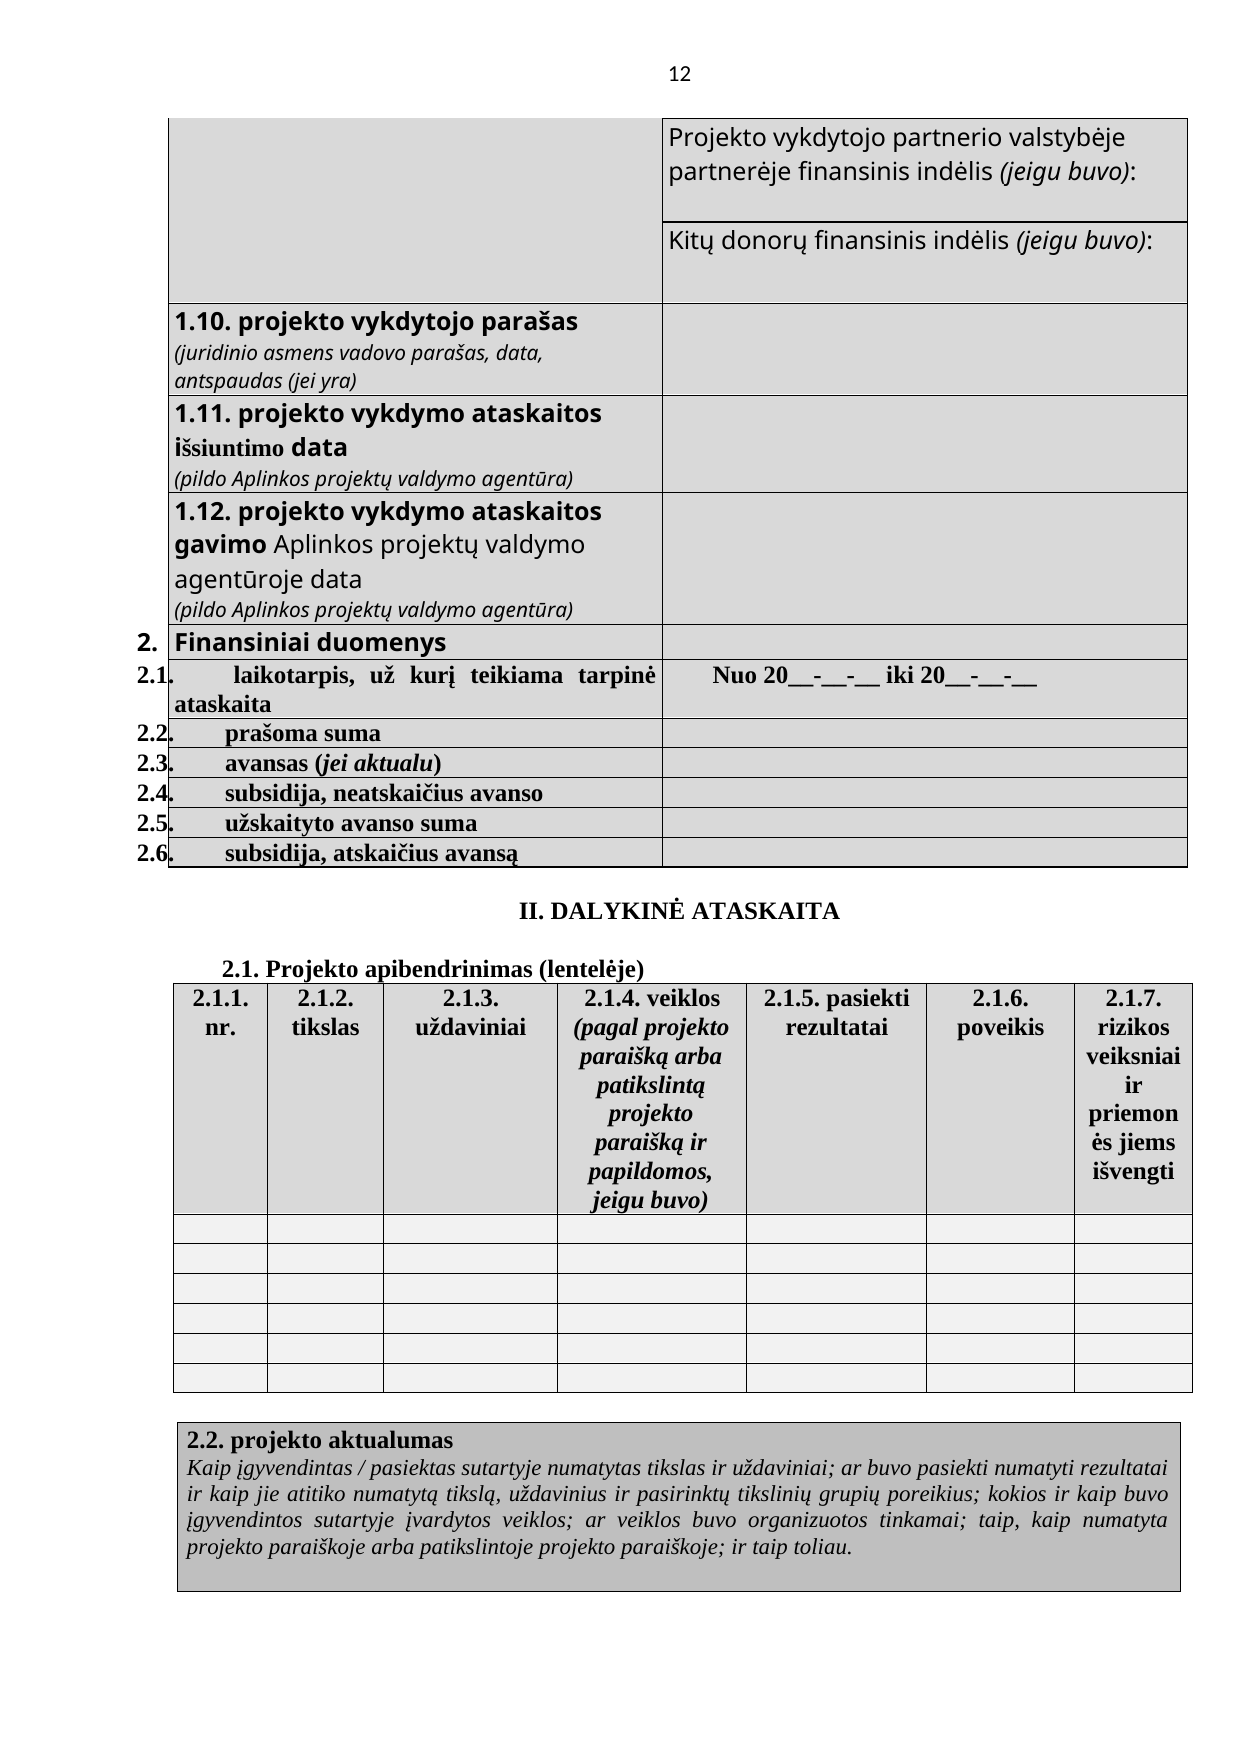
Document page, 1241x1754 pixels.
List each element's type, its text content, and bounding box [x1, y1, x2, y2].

table_cell [558, 1274, 746, 1303]
table_cell [927, 1304, 1074, 1333]
text 2.2. projekto aktualumas [178, 1423, 1180, 1451]
table_cell [747, 1274, 926, 1303]
table_cell Projekto vykdytojo partnerio valstybėje partnerėje finansinis indėlis (jeigu buvo): [663, 119, 1187, 221]
table_header 2.1.3. uždaviniai [384, 984, 557, 1213]
table_cell [1075, 1215, 1192, 1243]
table_cell [927, 1215, 1074, 1243]
table_cell [384, 1274, 557, 1303]
table_header 2.1.1. nr. [174, 984, 267, 1213]
table_cell [747, 1364, 926, 1392]
table_cell [268, 1215, 383, 1243]
table_cell 1.10. projekto vykdytojo parašas (juridinio asmens vadovo parašas, data, antspaudas (jei yra) [169, 304, 662, 394]
table_cell [927, 1364, 1074, 1392]
table_header 2.1.4. veiklos (pagal projekto paraišką arba patikslintą projekto paraišką ir papildomos, jeigu buvo) [558, 984, 746, 1213]
table_cell 1.12. projekto vykdymo ataskaitos gavimo Aplinkos projektų valdymo agentūroje data (pildo Aplinkos projektų valdymo agentūra) [169, 493, 662, 624]
table_cell [268, 1364, 383, 1392]
table_cell [174, 1304, 267, 1333]
table_cell [384, 1304, 557, 1333]
table_cell [384, 1334, 557, 1362]
table_cell Nuo 20__-__-__ iki 20__-__-__ [663, 660, 1187, 717]
table_cell 2.2. prašoma suma [169, 719, 662, 747]
table_cell [663, 304, 1187, 394]
table_cell [174, 1215, 267, 1243]
table_cell [268, 1334, 383, 1362]
table_cell [747, 1334, 926, 1362]
table_cell [663, 748, 1187, 777]
table_cell [558, 1304, 746, 1333]
table_header 2.1.2. tikslas [268, 984, 383, 1213]
table_cell [1075, 1274, 1192, 1303]
text 2.1. Projekto apibendrinimas (lentelėje) [177, 954, 1181, 982]
table_cell [1075, 1334, 1192, 1362]
table_cell [1075, 1304, 1192, 1333]
table_cell 2.6. subsidija, atskaičius avansą [169, 838, 662, 866]
table_cell 2.5. užskaityto avanso suma [169, 808, 662, 837]
table_cell [174, 1364, 267, 1392]
table_cell [558, 1334, 746, 1362]
table_cell [384, 1244, 557, 1273]
table_cell [747, 1304, 926, 1333]
table_cell [558, 1215, 746, 1243]
table_header 2.1.6. poveikis [927, 984, 1074, 1213]
table_cell [927, 1334, 1074, 1362]
table_cell [1075, 1244, 1192, 1273]
table_cell [268, 1244, 383, 1273]
table_cell [384, 1215, 557, 1243]
table_cell [663, 778, 1187, 807]
table_cell [174, 1244, 267, 1273]
table_cell [747, 1244, 926, 1273]
table_cell [268, 1274, 383, 1303]
table_cell [663, 719, 1187, 747]
table_cell [663, 625, 1187, 659]
table_cell [663, 838, 1187, 866]
table_cell 1.11. projekto vykdymo ataskaitos išsiuntimo data (pildo Aplinkos projektų valdymo agentūra) [169, 396, 662, 492]
table_cell [663, 396, 1187, 492]
table_header 2.1.7. rizikos veiksniai ir priemonės jiems išvengti [1075, 984, 1192, 1213]
table_cell 2. Finansiniai duomenys [169, 625, 662, 659]
table_cell [927, 1274, 1074, 1303]
table_cell [558, 1364, 746, 1392]
table_cell [384, 1364, 557, 1392]
table_cell 2.3. avansas (jei aktualu) [169, 748, 662, 777]
table_cell [268, 1304, 383, 1333]
table_cell [663, 808, 1187, 837]
table_cell [747, 1215, 926, 1243]
table_cell [174, 1334, 267, 1362]
table_cell [927, 1244, 1074, 1273]
table_header 2.1.5. pasiekti rezultatai [747, 984, 926, 1213]
table_cell [169, 221, 662, 302]
table_cell [169, 118, 662, 221]
table_cell [174, 1274, 267, 1303]
table_cell [558, 1244, 746, 1273]
text II. DALYKINĖ ATASKAITA [177, 896, 1181, 925]
text Kaip įgyvendintas / pasiektas sutartyje numatytas tikslas ir uždaviniai; ar buvo pasiekti numatyti rezultatai ir kaip jie atitiko numatytą tikslą, uždavinius ir pasirinktų tikslinių grupių poreikius; kokios ir kaip buvo įgyvendintos sutartyje įvardytos veiklos; ar veiklos buvo organizuotos tinkamai; taip, kaip numatyta projekto paraiškoje arba patikslintoje projekto paraiškoje; ir taip toliau. [178, 1451, 1180, 1591]
table_cell [663, 493, 1187, 624]
table_cell Kitų donorų finansinis indėlis (jeigu buvo): [663, 223, 1187, 302]
table_cell 2.4. subsidija, neatskaičius avanso [169, 778, 662, 807]
table_cell [1075, 1364, 1192, 1392]
table_cell 2.1. laikotarpis, už kurį teikiama tarpinė ataskaita [169, 660, 662, 717]
